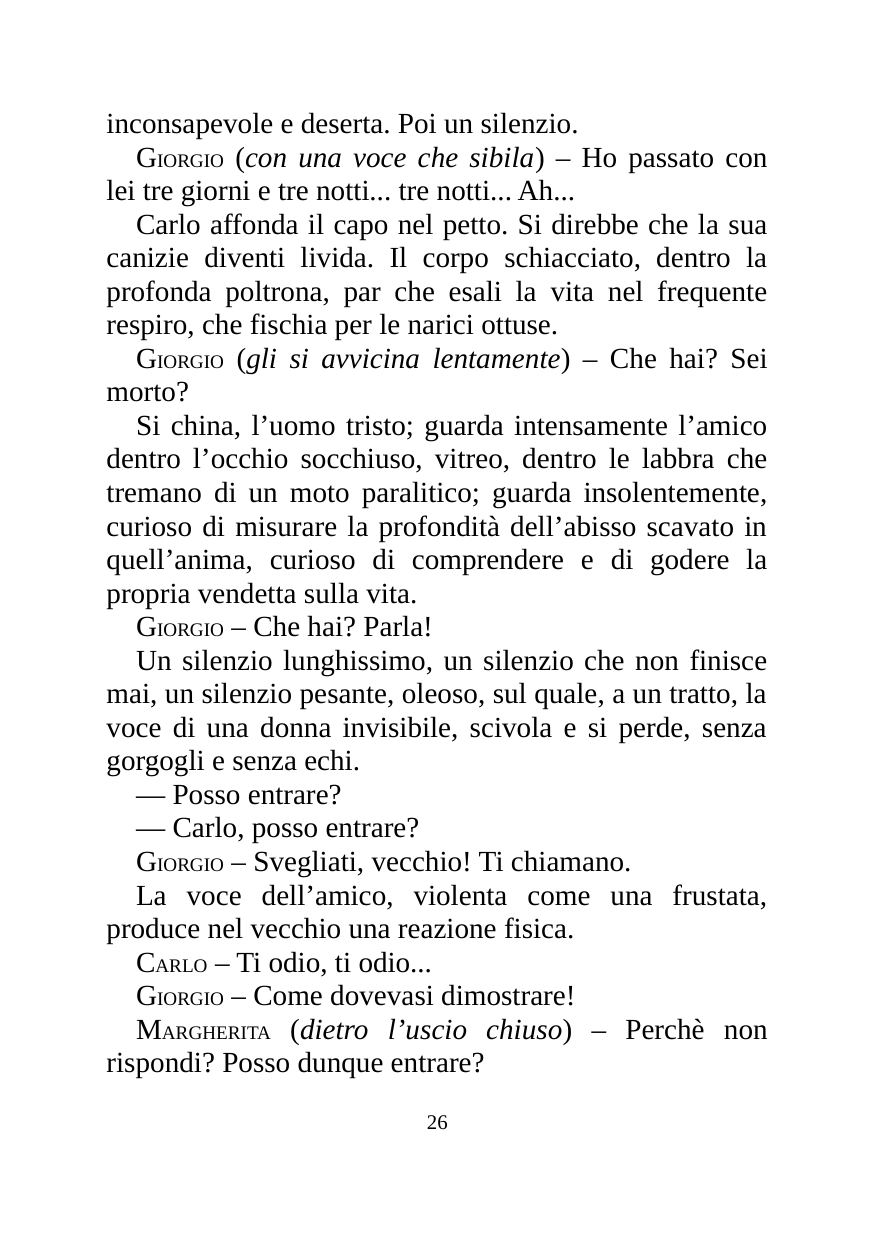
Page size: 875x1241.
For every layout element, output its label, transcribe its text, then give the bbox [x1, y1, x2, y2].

text Giorgio – Come dovevasi dimostrare! [106, 978, 768, 1012]
text Giorgio – Che hai? Parla! [106, 609, 768, 643]
text Carlo affonda il capo nel petto. Si direbbe che la sua canizie diventi livida. Il corpo schiacciato, dentro la profonda poltrona, par che esali la vita nel frequente respiro, che fischia per le narici ottuse. [106, 207, 768, 341]
text Giorgio (con una voce che sibila) – Ho passato con lei tre giorni e tre notti... tre notti... Ah... [106, 140, 768, 207]
text Carlo – Ti odio, ti odio... [106, 945, 768, 978]
text Si china, l’uomo tristo; guarda intensamente l’amico dentro l’occhio socchiuso, vitreo, dentro le labbra che tremano di un moto paralitico; guarda insolentemente, curioso di misurare la profondità dell’abisso scavato in quell’anima, curioso di comprendere e di godere la propria vendetta sulla vita. [106, 408, 768, 609]
text La voce dell’amico, violenta come una frustata, produce nel vecchio una reazione fisica. [106, 878, 768, 945]
text Margherita (dietro l’uscio chiuso) – Perchè non rispondi? Posso dunque entrare? [106, 1012, 768, 1079]
text — Posso entrare? [106, 777, 768, 811]
text inconsapevole e deserta. Poi un silenzio. [106, 106, 768, 140]
text Giorgio (gli si avvicina lentamente) – Che hai? Sei morto? [106, 341, 768, 408]
text — Carlo, posso entrare? [106, 811, 768, 844]
text Un silenzio lunghissimo, un silenzio che non finisce mai, un silenzio pesante, oleoso, sul quale, a un tratto, la voce di una donna invisibile, scivola e si perde, senza gorgogli e senza echi. [106, 643, 768, 777]
text Giorgio – Svegliati, vecchio! Ti chiamano. [106, 844, 768, 878]
